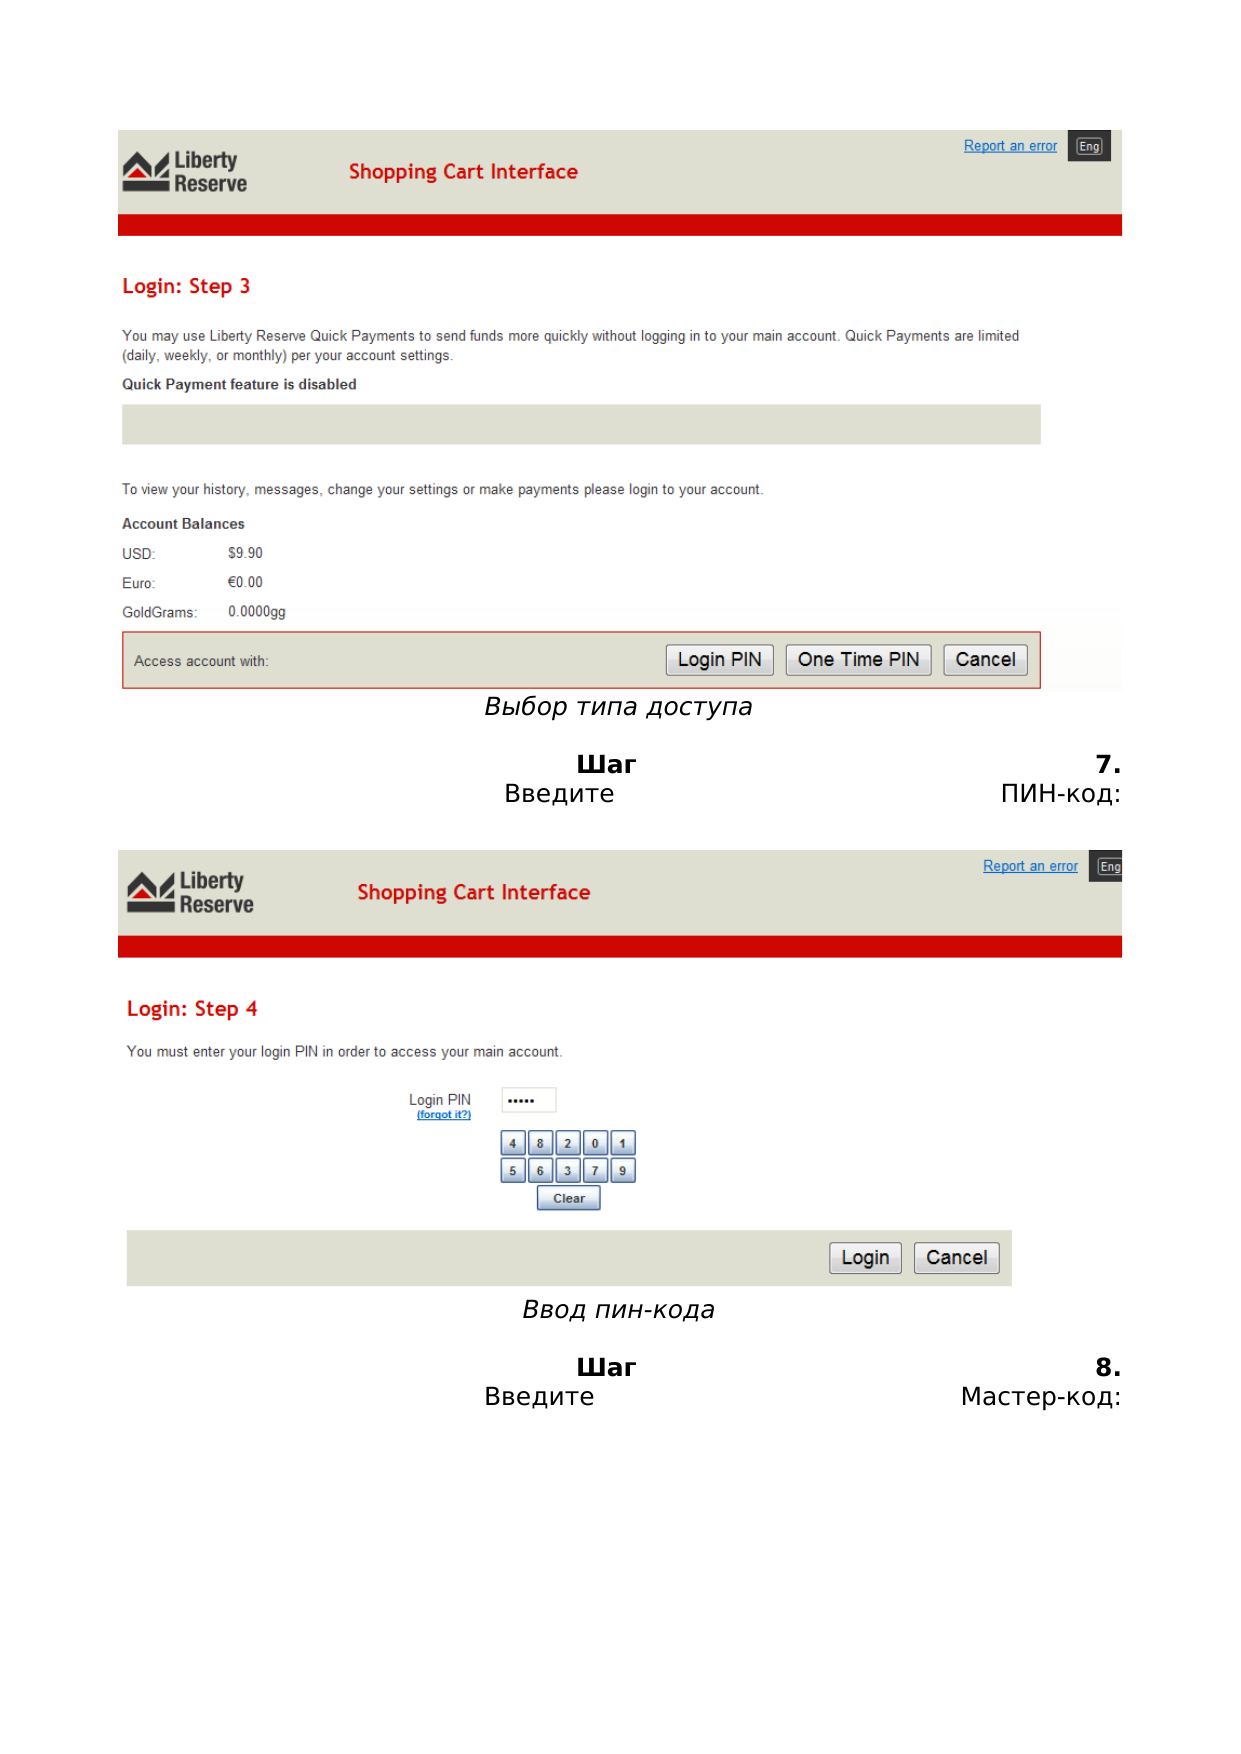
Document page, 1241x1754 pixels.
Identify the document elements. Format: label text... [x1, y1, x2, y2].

picture [118, 130, 1123, 692]
picture [118, 850, 1123, 1295]
text Выбор типа доступа [118, 692, 1122, 721]
text Шаг 8. Введите Мастер-код: [118, 1324, 1122, 1441]
text Шаг 7. Введите ПИН-код: [118, 721, 1122, 850]
text Ввод пин-кода [118, 1295, 1122, 1324]
